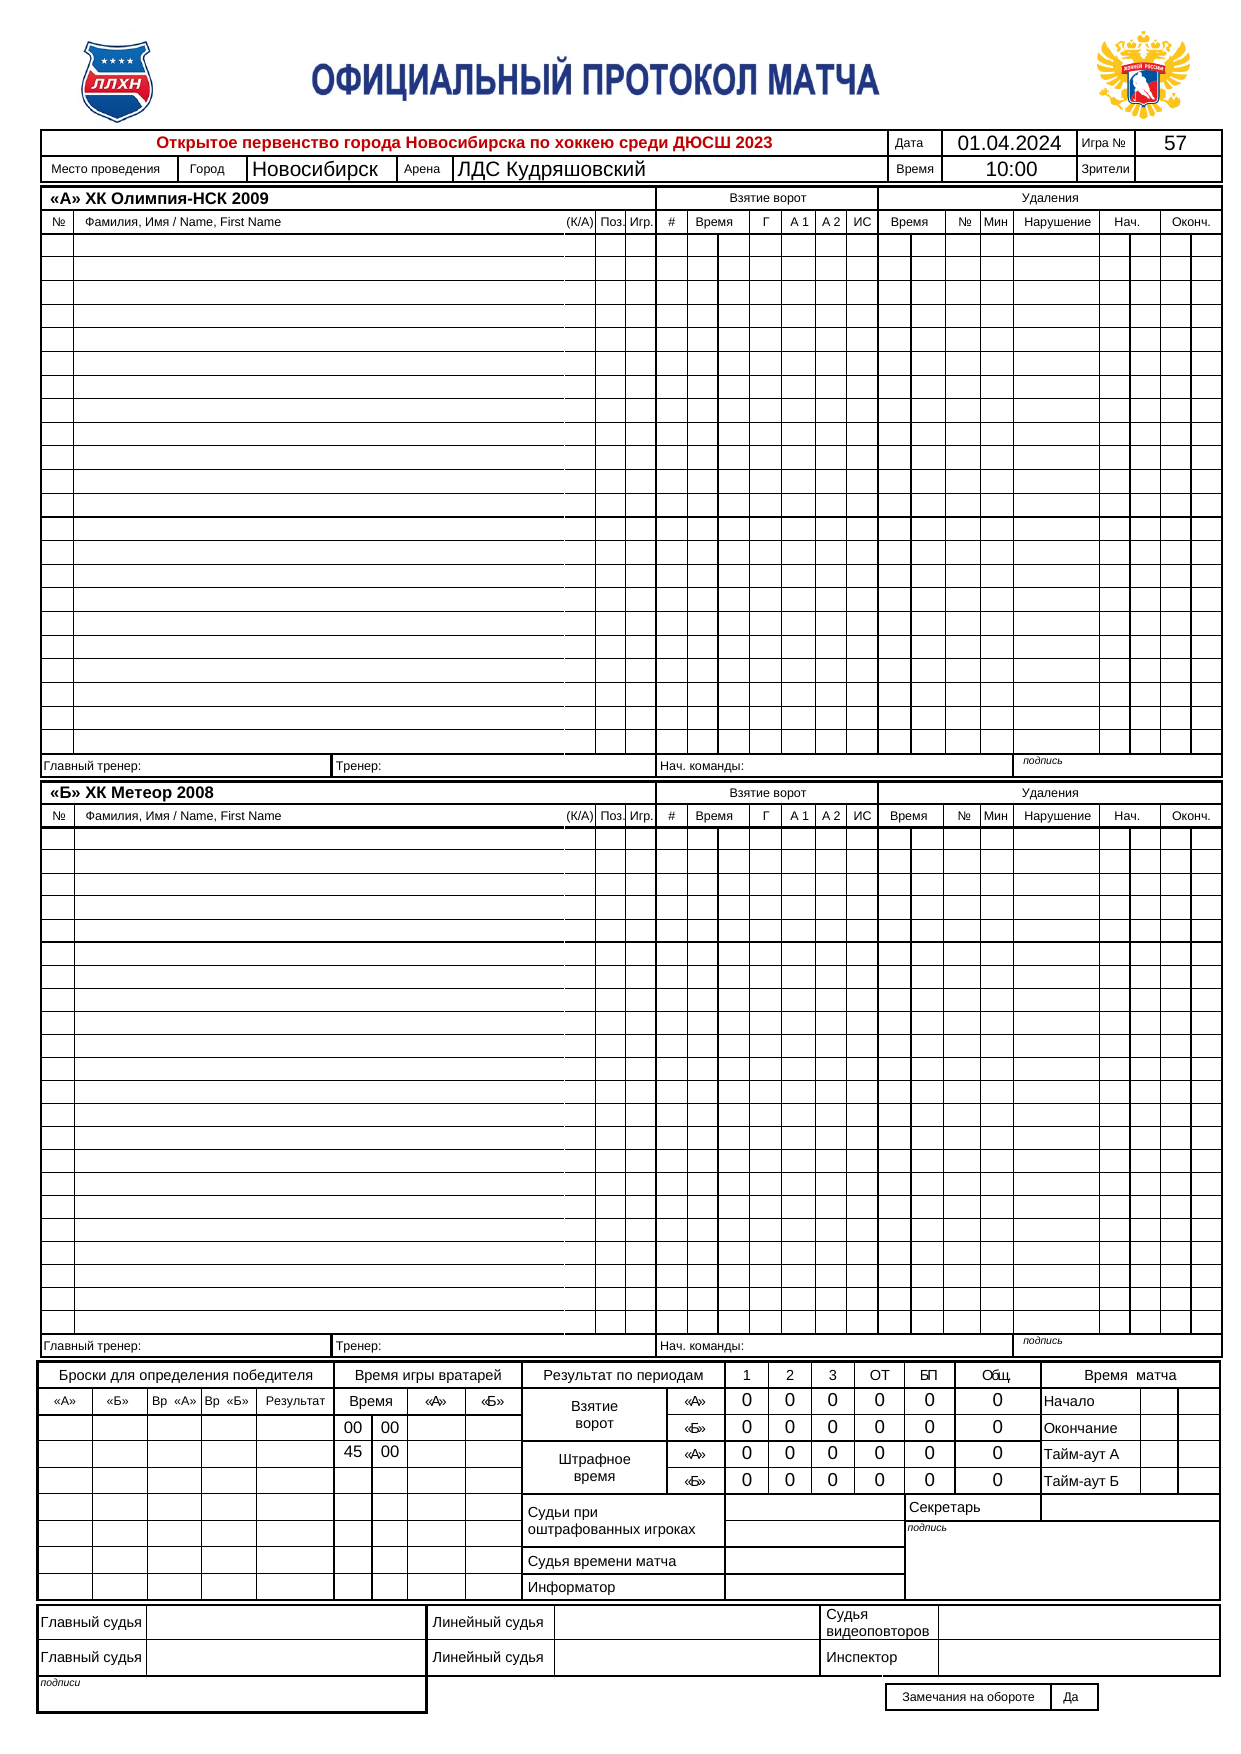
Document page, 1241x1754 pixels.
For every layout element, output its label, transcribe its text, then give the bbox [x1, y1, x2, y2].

table_cell [1141, 1415, 1177, 1440]
table_cell [74, 636, 564, 658]
table_cell [1100, 636, 1129, 658]
table_cell [257, 1416, 333, 1440]
table_cell Тренер: [333, 1335, 655, 1356]
table_cell [750, 896, 781, 918]
table_cell [879, 659, 910, 682]
table_cell [565, 518, 595, 540]
table_cell [847, 874, 877, 895]
table_cell [1161, 541, 1190, 564]
table_cell [596, 1196, 625, 1218]
table_cell [1100, 966, 1129, 987]
table_cell [719, 659, 749, 682]
table_cell [626, 518, 655, 540]
table_cell [944, 1173, 980, 1195]
table_cell [750, 850, 781, 872]
table_cell [1014, 470, 1099, 493]
table_cell [257, 1521, 333, 1546]
table_cell [719, 1219, 749, 1241]
table_cell [782, 966, 815, 987]
table_cell [1192, 470, 1221, 493]
table_cell [879, 1035, 910, 1057]
table_cell [42, 328, 73, 351]
table_cell [42, 352, 73, 374]
table_cell [42, 612, 73, 634]
table_cell [688, 612, 717, 634]
table_cell [1161, 399, 1190, 422]
table_cell [1014, 376, 1099, 398]
table_cell [981, 588, 1013, 611]
table_cell [944, 850, 980, 872]
table_header Удаления [879, 188, 1221, 209]
table_cell [74, 683, 564, 706]
table_cell [408, 1521, 465, 1546]
table_cell [981, 376, 1013, 398]
table_cell [847, 1265, 877, 1287]
table_cell [981, 1265, 1013, 1287]
table_cell Вр «Б» [202, 1389, 256, 1413]
table_cell [42, 399, 73, 422]
table_cell [816, 1081, 846, 1103]
table_cell [981, 707, 1013, 729]
table_cell [750, 588, 781, 611]
table_header Игра № [1078, 131, 1134, 155]
table_cell [912, 1311, 943, 1333]
table_cell [883, 1677, 1220, 1681]
table_cell [74, 305, 564, 327]
table_cell 0 [769, 1415, 811, 1440]
table_cell [565, 446, 595, 469]
table_cell [202, 1521, 256, 1546]
table_header 2 [769, 1363, 811, 1387]
table_cell [782, 1081, 815, 1103]
table_cell [816, 1058, 846, 1079]
table_cell [75, 896, 564, 918]
table_cell [75, 966, 564, 987]
table_cell [816, 943, 846, 964]
table_cell [879, 1311, 910, 1333]
table_cell [257, 1574, 333, 1599]
table_cell [1192, 1311, 1221, 1333]
table_cell [42, 829, 74, 849]
table_cell [1014, 305, 1099, 327]
table_cell [912, 659, 945, 682]
table_cell [750, 235, 781, 256]
table_cell [1161, 494, 1190, 516]
table_cell [1100, 1173, 1129, 1195]
table_cell [847, 376, 877, 398]
table_cell [466, 1494, 521, 1520]
table_cell [42, 1242, 74, 1264]
table_cell [75, 1311, 564, 1333]
table_cell [782, 683, 815, 706]
table_cell [626, 305, 655, 327]
table_cell 0 [812, 1468, 854, 1493]
table_cell [912, 376, 945, 398]
table_cell [981, 1104, 1013, 1126]
table_cell [1014, 636, 1099, 658]
table_cell [626, 446, 655, 469]
table_cell [1192, 612, 1221, 634]
table_cell [1161, 565, 1190, 587]
table_cell [847, 1311, 877, 1333]
table_cell [596, 1058, 625, 1079]
table_cell [782, 943, 815, 964]
table_cell [1131, 1242, 1160, 1264]
table_cell [847, 257, 877, 280]
table_cell [879, 1219, 910, 1241]
table_cell [466, 1547, 521, 1573]
table_cell [750, 399, 781, 422]
table_cell [74, 494, 564, 516]
table_cell [565, 1288, 595, 1310]
table_cell [1161, 1035, 1190, 1057]
table_cell [719, 989, 749, 1011]
table_cell [879, 1242, 910, 1264]
table_cell [1192, 1035, 1221, 1057]
table_cell [879, 920, 910, 941]
table_cell [75, 1242, 564, 1264]
table_cell [1161, 966, 1190, 987]
table_cell [719, 565, 749, 587]
table_cell [782, 1150, 815, 1172]
table_cell [981, 470, 1013, 493]
table_cell [74, 446, 564, 469]
table_cell [879, 518, 910, 540]
table_cell [596, 1104, 625, 1126]
table_cell [596, 1311, 625, 1333]
table_cell [1131, 896, 1160, 918]
table_header Общ. [956, 1363, 1040, 1387]
table_cell [847, 943, 877, 964]
table_cell [42, 518, 73, 540]
table_cell [847, 588, 877, 611]
table_cell [750, 829, 781, 849]
table_cell [1100, 1012, 1129, 1033]
table_cell [657, 470, 687, 493]
table_cell [912, 1012, 943, 1033]
table_cell [816, 1104, 846, 1126]
table_cell [1100, 874, 1129, 895]
table_cell [42, 376, 73, 398]
table_cell [1161, 874, 1190, 895]
table_cell [657, 850, 687, 872]
table_cell [719, 1035, 749, 1057]
table_cell [782, 446, 815, 469]
table_cell [816, 1035, 846, 1057]
table_cell [750, 470, 781, 493]
table_cell [626, 257, 655, 280]
table_cell [912, 257, 945, 280]
table_cell [596, 1127, 625, 1149]
table_cell [1192, 1127, 1221, 1149]
table_cell [981, 1058, 1013, 1079]
table_cell [1161, 328, 1190, 351]
table_cell «А» [668, 1442, 724, 1467]
table_cell [912, 612, 945, 634]
table_cell [1100, 494, 1129, 516]
table_cell [42, 920, 74, 941]
table_cell (К/А) [565, 805, 595, 826]
table_cell [688, 1012, 717, 1033]
table_cell [750, 1150, 781, 1172]
table_cell [816, 829, 846, 849]
table_cell [147, 1606, 425, 1639]
table_cell [946, 659, 980, 682]
table_cell [1100, 707, 1129, 729]
table_cell [42, 1081, 74, 1103]
table_cell [93, 1468, 147, 1493]
table_cell [657, 1219, 687, 1241]
table_cell Судья времени матча [523, 1548, 724, 1573]
table_cell [42, 588, 73, 611]
table_cell [596, 588, 625, 611]
table_cell [1014, 1242, 1099, 1264]
table_cell [1192, 874, 1221, 895]
table_cell [565, 305, 595, 327]
table_cell [657, 659, 687, 682]
table_cell [688, 588, 717, 611]
table_cell [42, 257, 73, 280]
table_cell [750, 494, 781, 516]
table_cell [750, 541, 781, 564]
table_cell [565, 943, 595, 964]
table_cell [688, 829, 717, 849]
table_cell [912, 352, 945, 374]
table_cell [1100, 399, 1129, 422]
table_cell [944, 896, 980, 918]
table_cell [42, 1012, 74, 1033]
table_cell [750, 874, 781, 895]
table_cell [596, 943, 625, 964]
table_cell [719, 636, 749, 658]
table_cell [782, 989, 815, 1011]
table_cell [565, 829, 595, 849]
table_cell [42, 1150, 74, 1172]
table_cell [944, 1311, 980, 1333]
table_cell [657, 376, 687, 398]
table_cell [1192, 1058, 1221, 1079]
table_header Взятие ворот [657, 188, 877, 209]
table_cell [782, 565, 815, 587]
table_cell [981, 1081, 1013, 1103]
table_cell [1192, 1196, 1221, 1218]
table_cell [816, 989, 846, 1011]
table_cell [1192, 399, 1221, 422]
table_cell [816, 896, 846, 918]
table_cell [596, 541, 625, 564]
table_cell [782, 612, 815, 634]
table_cell [688, 636, 717, 658]
table_cell [1014, 1265, 1099, 1287]
table_cell [912, 1288, 943, 1310]
table_cell [1192, 659, 1221, 682]
table_cell [1131, 257, 1160, 280]
table_cell # [657, 805, 687, 826]
table_cell [946, 328, 980, 351]
table_cell [74, 707, 564, 729]
table_cell [912, 989, 943, 1011]
table_cell [946, 470, 980, 493]
table_cell [816, 1127, 846, 1149]
table_cell [688, 494, 717, 516]
table_cell [74, 612, 564, 634]
table_cell [657, 281, 687, 303]
table_cell [1014, 612, 1099, 634]
table_cell [912, 399, 945, 422]
table_cell 0 [905, 1468, 954, 1493]
table_cell [816, 920, 846, 941]
table_cell [657, 399, 687, 422]
table_cell [657, 896, 687, 918]
table_cell [750, 423, 781, 445]
table_cell [912, 966, 943, 987]
table_cell [93, 1574, 147, 1599]
table_cell [657, 966, 687, 987]
table_cell [1131, 376, 1160, 398]
table_cell [946, 588, 980, 611]
table_cell [816, 376, 846, 398]
table_cell [657, 257, 687, 280]
table_cell [1192, 565, 1221, 587]
table_cell [879, 1104, 910, 1126]
table_cell [981, 565, 1013, 587]
table_cell Штрафное время [523, 1442, 666, 1493]
table_cell [75, 829, 564, 849]
table_cell [719, 829, 749, 849]
table_cell [1131, 1081, 1160, 1103]
table_cell [1100, 612, 1129, 634]
table_cell [1179, 1415, 1219, 1440]
table_cell [1014, 829, 1099, 849]
table_cell [596, 1288, 625, 1310]
table_cell [981, 352, 1013, 374]
table_cell [688, 707, 717, 729]
table_cell [42, 943, 74, 964]
table_header Удаления [879, 783, 1221, 803]
table_header Да [1052, 1685, 1097, 1709]
table_cell [1131, 1311, 1160, 1333]
table_cell [939, 1606, 1219, 1639]
table_cell [750, 1035, 781, 1057]
table_cell [1131, 494, 1160, 516]
table_cell [782, 1173, 815, 1195]
table_cell [847, 281, 877, 303]
table_cell [688, 446, 717, 469]
table_cell [816, 235, 846, 256]
table_cell [1192, 1081, 1221, 1103]
table_cell [782, 1288, 815, 1310]
table_cell Вр «А» [148, 1389, 201, 1413]
table_cell [565, 257, 595, 280]
table_cell [816, 352, 846, 374]
table_cell [1192, 829, 1221, 849]
table_cell [750, 446, 781, 469]
table_cell Результат [257, 1389, 333, 1413]
table_cell [816, 518, 846, 540]
table_cell [879, 494, 910, 516]
table_cell [688, 1242, 717, 1264]
table_cell [750, 1127, 781, 1149]
table_cell Фамилия, Имя / Name, First Name [74, 211, 565, 233]
table_cell [816, 659, 846, 682]
table_cell [657, 730, 687, 753]
table_cell 0 [769, 1389, 811, 1413]
table_cell [782, 659, 815, 682]
table_cell [74, 281, 564, 303]
table_cell [1192, 328, 1221, 351]
table_cell [42, 1311, 74, 1333]
table_cell [981, 399, 1013, 422]
table_cell [1192, 707, 1221, 729]
table_cell [626, 376, 655, 398]
table_cell [847, 636, 877, 658]
table_cell Судья видеоповторов [821, 1606, 938, 1639]
table_cell [879, 1173, 910, 1195]
table_cell [565, 1265, 595, 1287]
table_cell [75, 1012, 564, 1033]
table_cell [719, 707, 749, 729]
table_cell [596, 730, 625, 753]
table_cell [596, 1265, 625, 1287]
table_cell 00 [373, 1441, 407, 1467]
table_cell [373, 1521, 407, 1546]
table_cell [565, 1127, 595, 1149]
table_cell [1131, 683, 1160, 706]
table_cell [75, 989, 564, 1011]
table_cell [1014, 707, 1099, 729]
table_cell [565, 470, 595, 493]
table_cell [719, 305, 749, 327]
table_cell Главный тренер: [42, 755, 330, 776]
table_cell [42, 470, 73, 493]
table_cell [42, 1196, 74, 1218]
table_cell [946, 612, 980, 634]
table_cell [816, 494, 846, 516]
table_cell [74, 470, 564, 493]
table_cell [1192, 1288, 1221, 1310]
table_cell [912, 1265, 943, 1287]
table_cell [1131, 850, 1160, 872]
table_cell [981, 281, 1013, 303]
table_cell Новосибирск [248, 157, 396, 181]
table_cell [565, 659, 595, 682]
table_cell [912, 1173, 943, 1195]
table_cell [944, 966, 980, 987]
table_cell [626, 683, 655, 706]
table_cell [1161, 636, 1190, 658]
table_cell [42, 423, 73, 445]
table_cell [688, 328, 717, 351]
table_cell [912, 850, 943, 872]
table_cell [565, 1035, 595, 1057]
table_cell [565, 1012, 595, 1033]
table_cell [816, 541, 846, 564]
table_cell [750, 376, 781, 398]
table_cell [750, 989, 781, 1011]
table_cell [912, 1242, 943, 1264]
table_cell Время [889, 157, 941, 181]
table_cell [657, 707, 687, 729]
table_cell [816, 1150, 846, 1172]
table_cell [981, 446, 1013, 469]
table_cell [626, 612, 655, 634]
table_cell [847, 305, 877, 327]
table_cell [42, 494, 73, 516]
table_cell [944, 1104, 980, 1126]
table_cell [719, 399, 749, 422]
table_cell [750, 565, 781, 587]
table_cell [657, 1242, 687, 1264]
table_cell [879, 423, 910, 445]
table_cell [657, 1035, 687, 1057]
table_cell [596, 850, 625, 872]
table_cell [1100, 565, 1129, 587]
table_cell [596, 423, 625, 445]
table_cell [912, 730, 945, 753]
table_cell Зрители [1078, 157, 1134, 181]
table_cell [879, 257, 910, 280]
table_cell Оконч. [1161, 211, 1221, 233]
table_cell [1100, 659, 1129, 682]
table_cell [1014, 1150, 1099, 1172]
table_cell Главный тренер: [42, 1335, 330, 1356]
table_cell [408, 1468, 465, 1493]
table_cell [688, 1081, 717, 1103]
table_cell [816, 423, 846, 445]
table_cell [688, 518, 717, 540]
table_cell [688, 1035, 717, 1057]
table_cell [75, 920, 564, 941]
table_cell [74, 376, 564, 398]
table_cell [1131, 966, 1160, 987]
table_cell [912, 423, 945, 445]
table_cell [750, 281, 781, 303]
table_cell [879, 281, 910, 303]
table_cell [946, 235, 980, 256]
table_cell [257, 1468, 333, 1493]
table_cell [847, 1288, 877, 1310]
table_cell подпись [1014, 1335, 1221, 1356]
table_cell [93, 1494, 147, 1520]
table_cell [879, 636, 910, 658]
table_cell [847, 1242, 877, 1264]
table_cell [1161, 920, 1190, 941]
table_cell [75, 1035, 564, 1057]
table_cell [42, 541, 73, 564]
table_cell [847, 494, 877, 516]
table_cell [596, 328, 625, 351]
table_cell [981, 659, 1013, 682]
table_cell [912, 1196, 943, 1218]
table_cell [847, 328, 877, 351]
table_cell [719, 518, 749, 540]
table_cell [657, 1150, 687, 1172]
table_cell [555, 1640, 819, 1675]
table_cell [596, 257, 625, 280]
table_cell [74, 257, 564, 280]
table_cell [879, 1150, 910, 1172]
table_cell [565, 328, 595, 351]
table_cell [1192, 683, 1221, 706]
table_cell [816, 966, 846, 987]
table_cell 0 [726, 1389, 768, 1413]
table_cell Оконч. [1161, 805, 1221, 826]
table_cell [816, 612, 846, 634]
table_cell [657, 235, 687, 256]
table_cell [782, 399, 815, 422]
table_cell [816, 1311, 846, 1333]
table_cell [202, 1547, 256, 1573]
table_cell [596, 874, 625, 895]
table_cell [946, 281, 980, 303]
table_cell [981, 1311, 1013, 1333]
table_cell [626, 707, 655, 729]
table_cell [626, 829, 655, 849]
table_cell [847, 1104, 877, 1126]
table_cell [42, 850, 74, 872]
table_cell № [944, 805, 980, 826]
table_cell [847, 1058, 877, 1079]
table_cell [816, 1012, 846, 1033]
table_cell [202, 1494, 256, 1520]
table_cell [1141, 1389, 1177, 1413]
table_cell [719, 1104, 749, 1126]
table_cell [879, 874, 910, 895]
table_cell [946, 399, 980, 422]
table_cell [1100, 376, 1129, 398]
table_cell «Б » [466, 1389, 521, 1413]
table_cell [42, 235, 73, 256]
table_cell [1100, 850, 1129, 872]
table_cell [657, 1127, 687, 1149]
table_cell [1131, 1012, 1160, 1033]
table_cell [688, 281, 717, 303]
table_cell [816, 850, 846, 872]
table_cell Инспектор [821, 1640, 938, 1675]
table_cell [847, 1219, 877, 1241]
table_cell [626, 989, 655, 1011]
table_cell [816, 1265, 846, 1287]
table_cell [626, 874, 655, 895]
table_cell [1131, 518, 1160, 540]
table_header «Б» ХК Метеор 2008 [42, 783, 655, 803]
table_cell [719, 352, 749, 374]
table_cell [1014, 446, 1099, 469]
table_cell [912, 920, 943, 941]
table_cell [75, 1265, 564, 1287]
table_cell [1014, 896, 1099, 918]
table_cell [626, 1081, 655, 1103]
table_cell «Б» [668, 1415, 724, 1440]
table_cell [688, 874, 717, 895]
table_cell [912, 943, 943, 964]
table_cell [1100, 423, 1129, 445]
table_cell [565, 399, 595, 422]
table_cell [74, 352, 564, 374]
table_cell [75, 1127, 564, 1149]
table_cell [719, 423, 749, 445]
table_cell [39, 1441, 92, 1467]
table_cell 0 [726, 1468, 768, 1493]
table_cell 10:00 [943, 157, 1076, 181]
table_cell Город [179, 157, 246, 181]
table_cell [719, 1242, 749, 1264]
table_cell [42, 989, 74, 1011]
table_cell [1014, 1104, 1099, 1126]
table_cell [555, 1606, 819, 1639]
table_cell Начало [1042, 1389, 1140, 1413]
table_cell [879, 943, 910, 964]
table_cell [1192, 541, 1221, 564]
table_cell [373, 1574, 407, 1599]
table_cell [719, 1265, 749, 1287]
table_cell [565, 1219, 595, 1241]
table_cell [879, 829, 910, 849]
table_cell [626, 423, 655, 445]
table_cell [782, 850, 815, 872]
table_cell [1161, 1196, 1190, 1218]
table_cell [147, 1640, 425, 1675]
table_cell [39, 1547, 92, 1573]
table_cell [912, 1150, 943, 1172]
table_cell [847, 920, 877, 941]
table_cell [74, 588, 564, 611]
table_cell [1192, 1242, 1221, 1264]
table_cell [944, 874, 980, 895]
table_cell [1131, 1219, 1160, 1241]
table_cell [719, 896, 749, 918]
table_cell [726, 1575, 904, 1599]
table_cell [688, 1196, 717, 1218]
table_cell [782, 235, 815, 256]
table_cell [657, 328, 687, 351]
table_cell [1141, 1468, 1177, 1493]
table_cell Игр. [626, 805, 655, 826]
table_cell [688, 1104, 717, 1126]
table_cell [596, 1012, 625, 1033]
table_cell [981, 829, 1013, 849]
table_cell Время [879, 805, 943, 826]
table_cell [42, 1173, 74, 1195]
table_cell [657, 305, 687, 327]
table_cell [1014, 1311, 1099, 1333]
table_cell [912, 1127, 943, 1149]
table_cell [946, 518, 980, 540]
table_cell [1192, 1265, 1221, 1287]
table_cell [1100, 829, 1129, 849]
table_cell [879, 446, 910, 469]
table_cell [847, 1035, 877, 1057]
table_cell «Б» [93, 1389, 147, 1413]
table_cell [782, 1012, 815, 1033]
table_cell [719, 446, 749, 469]
table_cell [42, 730, 73, 753]
table_cell [626, 1242, 655, 1264]
table_cell [688, 565, 717, 587]
table_cell [726, 1521, 904, 1546]
table_cell [657, 920, 687, 941]
table_cell [657, 446, 687, 469]
table_cell [1131, 423, 1160, 445]
table_cell [1100, 1150, 1129, 1172]
table_cell [596, 1035, 625, 1057]
table_cell [466, 1441, 521, 1467]
table_cell [1192, 943, 1221, 964]
table_cell [1014, 943, 1099, 964]
table_cell [1192, 235, 1221, 256]
table_cell [816, 1242, 846, 1264]
table_cell [1161, 1081, 1190, 1103]
table_cell [75, 1173, 564, 1195]
table_cell [912, 588, 945, 611]
table_header Время игры вратарей [335, 1363, 521, 1387]
table_cell [1100, 352, 1129, 374]
table_cell [912, 446, 945, 469]
table_cell [981, 636, 1013, 658]
table_cell [847, 446, 877, 469]
table_cell # [657, 211, 687, 233]
table_cell [596, 399, 625, 422]
table_cell [565, 494, 595, 516]
table_cell [335, 1521, 371, 1546]
table_cell [1161, 235, 1190, 256]
table_header «А» ХК Олимпия-НСК 2009 [42, 188, 655, 209]
table_cell [816, 636, 846, 658]
table_cell [912, 235, 945, 256]
table_cell [1131, 1035, 1160, 1057]
table_cell [816, 683, 846, 706]
table_cell [1100, 1058, 1129, 1079]
table_cell [75, 1219, 564, 1241]
table_cell [1131, 541, 1160, 564]
table_cell [879, 305, 910, 327]
table_cell [1100, 235, 1129, 256]
table_cell [74, 541, 564, 564]
table_cell [688, 1311, 717, 1333]
table_cell [1161, 1104, 1190, 1126]
table_header Результат по периодам [523, 1363, 724, 1387]
table_cell [1014, 730, 1099, 753]
table_cell [75, 850, 564, 872]
table_cell [626, 850, 655, 872]
table_cell [1014, 1219, 1099, 1241]
table_cell Секретарь [906, 1495, 1040, 1520]
table_cell Время [688, 805, 749, 826]
table_cell [782, 730, 815, 753]
table_cell [1131, 281, 1160, 303]
table_cell [657, 1012, 687, 1033]
table_cell [657, 612, 687, 634]
table_cell [981, 305, 1013, 327]
table_cell [1014, 565, 1099, 587]
table_cell [912, 305, 945, 327]
table_cell [596, 683, 625, 706]
table_cell [981, 896, 1013, 918]
table_cell [782, 1196, 815, 1218]
table_cell [42, 1104, 74, 1126]
table_cell 0 [855, 1389, 904, 1413]
table_cell [1192, 966, 1221, 987]
table_cell 0 [855, 1415, 904, 1440]
table_cell [944, 1012, 980, 1033]
table_cell [1131, 470, 1160, 493]
table_cell [944, 1196, 980, 1218]
table_cell [1100, 1219, 1129, 1241]
table_cell [816, 1219, 846, 1241]
table_cell [750, 1012, 781, 1033]
table_cell [657, 541, 687, 564]
table_cell [816, 874, 846, 895]
table_cell [373, 1494, 407, 1520]
table_cell [565, 636, 595, 658]
table_cell [946, 541, 980, 564]
table_cell [1014, 399, 1099, 422]
table_cell [1014, 423, 1099, 445]
table_cell [74, 423, 564, 445]
table_cell [1131, 235, 1160, 256]
table_cell [1100, 1265, 1129, 1287]
table_cell [1161, 612, 1190, 634]
table_cell [719, 494, 749, 516]
table_cell [981, 1242, 1013, 1264]
table_cell [1192, 896, 1221, 918]
table_cell [782, 874, 815, 895]
table_cell [782, 1127, 815, 1149]
table_cell [912, 1035, 943, 1057]
table_cell [782, 541, 815, 564]
table_cell подпись [1014, 755, 1221, 776]
table_cell [946, 730, 980, 753]
table_cell Фамилия, Имя / Name, First Name [75, 805, 565, 826]
table_cell [981, 989, 1013, 1011]
table_cell [782, 1242, 815, 1264]
table_cell [719, 683, 749, 706]
table_header Открытое первенство города Новосибирска по хоккею среди ДЮСШ 2023 [42, 131, 887, 155]
table_cell [782, 423, 815, 445]
table_cell 0 [812, 1389, 854, 1413]
table_cell [596, 470, 625, 493]
table_cell [657, 1265, 687, 1287]
table_cell Нач. [1100, 805, 1160, 826]
table_cell [750, 1311, 781, 1333]
table_header БП [905, 1363, 954, 1387]
table_cell [1131, 636, 1160, 658]
table_cell Нарушение [1014, 211, 1099, 233]
table_cell [1131, 989, 1160, 1011]
table_cell [657, 352, 687, 374]
table_cell [847, 352, 877, 374]
table_cell [750, 612, 781, 634]
table_cell [1161, 1311, 1190, 1333]
table_cell [626, 588, 655, 611]
table_cell [879, 541, 910, 564]
table_cell [847, 896, 877, 918]
table_cell [1161, 1012, 1190, 1033]
table_cell [944, 989, 980, 1011]
table_cell ЛДС Кудряшовский [454, 157, 887, 181]
table_cell [565, 1242, 595, 1264]
table_cell [257, 1494, 333, 1520]
table_cell [1131, 1265, 1160, 1287]
table_cell [1141, 1441, 1177, 1467]
table_cell [657, 1173, 687, 1195]
table_cell [626, 943, 655, 964]
table_cell [719, 541, 749, 564]
table_cell [816, 328, 846, 351]
table_cell [626, 920, 655, 941]
table_cell [42, 683, 73, 706]
table_cell [879, 1265, 910, 1287]
table_cell Нарушение [1014, 805, 1099, 826]
table_cell [879, 235, 910, 256]
table_cell [688, 470, 717, 493]
table_header Время матча [1042, 1363, 1219, 1387]
table_cell [1100, 989, 1129, 1011]
table_cell [816, 730, 846, 753]
table_cell [688, 1150, 717, 1172]
table_cell Главный судья [39, 1640, 146, 1675]
table_cell [42, 1265, 74, 1287]
table_cell [912, 1081, 943, 1103]
table_cell [626, 966, 655, 987]
table_cell [816, 281, 846, 303]
table_cell [626, 659, 655, 682]
table_cell [39, 1416, 92, 1440]
table_cell [1131, 829, 1160, 849]
table_cell [42, 1035, 74, 1057]
table_cell [596, 1173, 625, 1195]
table_cell Нач. [1100, 211, 1160, 233]
table_cell 0 [905, 1389, 954, 1413]
table_cell [596, 636, 625, 658]
table_cell Взятие ворот [523, 1389, 666, 1440]
table_cell 0 [956, 1415, 1040, 1440]
table_cell [42, 636, 73, 658]
table_cell Поз. [596, 211, 625, 233]
table_cell [565, 683, 595, 706]
table_cell [944, 1035, 980, 1057]
table_cell [981, 423, 1013, 445]
table_cell [944, 1265, 980, 1287]
table_cell [626, 1265, 655, 1287]
table_cell [879, 328, 910, 351]
table_cell [1100, 518, 1129, 540]
table_cell [1014, 352, 1099, 374]
table_cell [912, 896, 943, 918]
table_cell [719, 943, 749, 964]
table_cell [1014, 966, 1099, 987]
table_cell [946, 683, 980, 706]
table_cell 0 [956, 1468, 1040, 1493]
table_cell [1161, 850, 1190, 872]
table_cell [1014, 874, 1099, 895]
table_header Взятие ворот [657, 783, 877, 803]
table_cell [981, 494, 1013, 516]
table_cell [596, 989, 625, 1011]
table_cell [1014, 588, 1099, 611]
table_cell [257, 1547, 333, 1573]
table_cell Информатор [523, 1575, 724, 1599]
table_cell [750, 518, 781, 540]
table_cell [981, 920, 1013, 941]
table_cell [1161, 470, 1190, 493]
table_cell [1131, 1288, 1160, 1310]
table_cell [816, 1173, 846, 1195]
table_cell [981, 1035, 1013, 1057]
table_cell [657, 1288, 687, 1310]
table_cell 0 [769, 1442, 811, 1467]
table_cell [1131, 659, 1160, 682]
table_cell [1100, 446, 1129, 469]
table_cell [879, 1196, 910, 1218]
table_cell [565, 896, 595, 918]
table_cell [1192, 1173, 1221, 1195]
table_cell [373, 1547, 407, 1573]
table_cell Поз. [596, 805, 625, 826]
table_cell [565, 1311, 595, 1333]
table_cell [39, 1574, 92, 1599]
table_cell [688, 352, 717, 374]
table_cell [816, 1288, 846, 1310]
table_cell [750, 1288, 781, 1310]
table_cell [1161, 707, 1190, 729]
table_cell [688, 1288, 717, 1310]
table_cell [1161, 683, 1190, 706]
table_cell [1161, 659, 1190, 682]
table_cell [981, 541, 1013, 564]
table_cell [626, 470, 655, 493]
table_cell [782, 328, 815, 351]
table_cell [719, 281, 749, 303]
table_cell А 2 [816, 805, 846, 826]
table_cell [565, 541, 595, 564]
table_cell [1100, 1127, 1129, 1149]
table_cell Нач. команды: [657, 1335, 1012, 1356]
table_cell [596, 494, 625, 516]
table_cell [657, 494, 687, 516]
table_cell [1161, 896, 1190, 918]
table_cell [847, 966, 877, 987]
table_cell [750, 1081, 781, 1103]
table_cell [1192, 636, 1221, 658]
table_cell [946, 423, 980, 445]
table_cell [912, 874, 943, 895]
table_cell 0 [905, 1415, 954, 1440]
table_cell [946, 305, 980, 327]
table_cell [1100, 730, 1129, 753]
table_cell 0 [812, 1415, 854, 1440]
table_cell [596, 966, 625, 987]
table_cell [657, 874, 687, 895]
table_cell [782, 1104, 815, 1126]
table_cell [1014, 1058, 1099, 1079]
table_cell [1100, 920, 1129, 941]
table_header Броски для определения победителя [39, 1363, 333, 1387]
table_cell [1014, 281, 1099, 303]
table_cell [847, 1127, 877, 1149]
table_cell [148, 1547, 201, 1573]
table_cell [42, 305, 73, 327]
table_cell [981, 1127, 1013, 1149]
table_cell [816, 470, 846, 493]
table_cell [750, 1104, 781, 1126]
table_cell [565, 730, 595, 753]
table_cell [944, 1150, 980, 1172]
table_cell [944, 943, 980, 964]
table_cell Г [750, 211, 781, 233]
table_cell [944, 1288, 980, 1310]
table_cell [879, 683, 910, 706]
table_cell [981, 328, 1013, 351]
table_cell [1161, 1288, 1190, 1310]
table_cell [1100, 1311, 1129, 1333]
table_cell [981, 850, 1013, 872]
table_cell [981, 235, 1013, 256]
table_cell [816, 446, 846, 469]
table_cell 0 [855, 1468, 904, 1493]
table_cell [847, 1196, 877, 1218]
table_cell [1131, 943, 1160, 964]
table_cell [42, 707, 73, 729]
table_cell [75, 943, 564, 964]
table_cell [847, 565, 877, 587]
table_header 57 [1136, 131, 1221, 155]
table_header 3 [812, 1363, 854, 1387]
table_cell [39, 1494, 92, 1520]
table_cell [1192, 920, 1221, 941]
table_cell [847, 989, 877, 1011]
table_cell [879, 707, 910, 729]
table_cell [981, 874, 1013, 895]
table_cell [879, 1012, 910, 1033]
table_cell [1161, 352, 1190, 374]
table_cell [74, 328, 564, 351]
table_cell [1014, 989, 1099, 1011]
table_cell [408, 1441, 465, 1467]
table_cell [1131, 446, 1160, 469]
table_cell [75, 1196, 564, 1218]
table_cell [719, 1311, 749, 1333]
table_cell [1131, 1127, 1160, 1149]
table_cell [42, 446, 73, 469]
table_cell [428, 1677, 882, 1711]
table_cell [688, 1265, 717, 1287]
table_cell [657, 1081, 687, 1103]
table_cell [1131, 565, 1160, 587]
table_cell [42, 1288, 74, 1310]
table_cell [847, 235, 877, 256]
table_cell [750, 707, 781, 729]
table_cell [782, 588, 815, 611]
table_cell [879, 1127, 910, 1149]
table_cell [944, 1058, 980, 1079]
table_cell [626, 1196, 655, 1218]
table_cell [816, 257, 846, 280]
table_cell [750, 257, 781, 280]
picture [5, 28, 1197, 129]
table_cell [816, 565, 846, 587]
table_cell [596, 305, 625, 327]
table_cell [626, 352, 655, 374]
table_cell [912, 1058, 943, 1079]
table_cell [750, 1265, 781, 1287]
table_cell [816, 1196, 846, 1218]
table_cell [626, 896, 655, 918]
table_cell [719, 376, 749, 398]
table_cell [657, 989, 687, 1011]
table_cell [946, 707, 980, 729]
table_cell [688, 1058, 717, 1079]
table_cell [657, 636, 687, 658]
table_cell [565, 989, 595, 1011]
table_cell [816, 588, 846, 611]
table_cell [39, 1521, 92, 1546]
table_cell [1136, 157, 1221, 181]
table_cell [93, 1441, 147, 1467]
table_cell [688, 235, 717, 256]
table_cell [912, 565, 945, 587]
table_cell «Б» [668, 1468, 724, 1493]
table_cell 0 [726, 1415, 768, 1440]
table_cell [912, 707, 945, 729]
table_cell [202, 1441, 256, 1467]
table_cell Место проведения [42, 157, 177, 181]
table_cell «А» [668, 1389, 724, 1413]
table_cell (К/А) [565, 211, 595, 233]
table_cell [879, 850, 910, 872]
table_cell [596, 1219, 625, 1241]
table_cell [75, 1150, 564, 1172]
table_cell [626, 399, 655, 422]
table_cell [565, 966, 595, 987]
table_cell «А» [408, 1389, 465, 1413]
table_cell [657, 423, 687, 445]
table_cell № [42, 805, 74, 826]
table_cell [657, 1311, 687, 1333]
table_cell [1179, 1468, 1219, 1493]
table_cell [565, 423, 595, 445]
table_cell [42, 659, 73, 682]
table_cell [981, 1173, 1013, 1195]
table_cell [1161, 376, 1190, 398]
table_cell [335, 1574, 371, 1599]
table_cell [1192, 281, 1221, 303]
table_cell [466, 1416, 521, 1440]
table_cell [657, 1196, 687, 1218]
table_cell [946, 352, 980, 374]
table_cell [912, 1219, 943, 1241]
table_cell [1192, 989, 1221, 1011]
table_cell [42, 896, 74, 918]
table_cell [750, 1196, 781, 1218]
table_cell [42, 874, 74, 895]
table_cell [981, 943, 1013, 964]
table_cell 00 [373, 1416, 407, 1440]
table_cell [596, 281, 625, 303]
table_cell [1161, 1173, 1190, 1195]
table_cell [981, 1150, 1013, 1172]
table_cell [981, 612, 1013, 634]
table_cell [93, 1547, 147, 1573]
table_cell [688, 966, 717, 987]
table_cell [946, 494, 980, 516]
table_cell 00 [335, 1416, 371, 1440]
table_cell [944, 1127, 980, 1149]
table_cell [847, 399, 877, 422]
table_cell Окончание [1042, 1415, 1140, 1440]
table_cell [847, 1012, 877, 1033]
table_cell [202, 1468, 256, 1493]
table_cell [944, 1219, 980, 1241]
table_cell [596, 1150, 625, 1172]
table_cell [626, 1035, 655, 1057]
table_cell [688, 659, 717, 682]
table_cell [688, 399, 717, 422]
table_cell [1131, 1173, 1160, 1195]
table_cell [879, 730, 910, 753]
table_cell [1014, 850, 1099, 872]
table_cell [565, 850, 595, 872]
table_cell [466, 1468, 521, 1493]
table_cell [782, 636, 815, 658]
table_cell [596, 612, 625, 634]
table_cell [596, 1242, 625, 1264]
table_cell [1161, 446, 1190, 469]
table_cell [1161, 943, 1190, 964]
table_cell [335, 1468, 371, 1493]
table_cell [42, 1219, 74, 1241]
table_cell [946, 636, 980, 658]
table_cell [782, 1035, 815, 1057]
table_cell [1192, 1104, 1221, 1126]
table_cell [1192, 494, 1221, 516]
table_cell 0 [855, 1442, 904, 1467]
table_cell [981, 683, 1013, 706]
table_cell Время [688, 211, 749, 233]
table_cell [335, 1494, 371, 1520]
table_cell [912, 636, 945, 658]
table_cell [782, 518, 815, 540]
table_cell [596, 235, 625, 256]
table_cell [1100, 1035, 1129, 1057]
table_cell [782, 352, 815, 374]
table_cell [1161, 257, 1190, 280]
table_cell [1014, 518, 1099, 540]
table_cell [981, 966, 1013, 987]
table_cell [719, 1196, 749, 1218]
table_cell [1014, 257, 1099, 280]
table_cell Главный судья [39, 1606, 146, 1639]
table_cell [816, 399, 846, 422]
table_cell [596, 565, 625, 587]
table_cell [39, 1468, 92, 1493]
table_cell [335, 1547, 371, 1573]
table_cell [1100, 257, 1129, 280]
table_cell [148, 1521, 201, 1546]
table_cell [1161, 588, 1190, 611]
table_cell [688, 850, 717, 872]
table_cell [750, 659, 781, 682]
table_cell [912, 281, 945, 303]
table_cell [1014, 1035, 1099, 1057]
table_cell [847, 423, 877, 445]
table_cell [1099, 1682, 1220, 1711]
table_cell [847, 518, 877, 540]
table_cell Судьи при оштрафованных игроках [523, 1495, 724, 1546]
table_cell [688, 376, 717, 398]
table_cell [847, 612, 877, 634]
table_cell [750, 920, 781, 941]
table_cell [726, 1495, 904, 1520]
table_cell [596, 659, 625, 682]
table_cell [657, 1104, 687, 1126]
table_cell [1014, 1127, 1099, 1149]
table_cell [1161, 989, 1190, 1011]
table_cell подписи [39, 1677, 425, 1711]
table_cell [816, 305, 846, 327]
table_cell А 1 [782, 211, 815, 233]
table_cell [565, 1104, 595, 1126]
table_cell [719, 1127, 749, 1149]
table_cell [1192, 1219, 1221, 1241]
table_header Дата [889, 131, 941, 155]
table_cell [93, 1416, 147, 1440]
table_cell [1192, 518, 1221, 540]
table_cell [1192, 850, 1221, 872]
table_cell [657, 829, 687, 849]
table_cell [782, 305, 815, 327]
table_cell [879, 612, 910, 634]
table_cell 45 [335, 1441, 371, 1467]
table_cell «А» [39, 1389, 92, 1413]
table_cell [1192, 1150, 1221, 1172]
table_cell [75, 874, 564, 895]
table_cell [565, 235, 595, 256]
table_cell [1192, 423, 1221, 445]
table_cell [42, 281, 73, 303]
table_cell [981, 1288, 1013, 1310]
table_cell [719, 588, 749, 611]
table_cell [626, 328, 655, 351]
table_cell [1131, 1104, 1160, 1126]
table_cell [1131, 1150, 1160, 1172]
table_cell [626, 1104, 655, 1126]
table_cell [148, 1574, 201, 1599]
table_cell [1131, 707, 1160, 729]
table_cell [688, 423, 717, 445]
table_cell [782, 1219, 815, 1241]
table_cell [1161, 1127, 1190, 1149]
table_cell [565, 376, 595, 398]
table_cell [688, 257, 717, 280]
table_cell [74, 235, 564, 256]
table_cell [626, 235, 655, 256]
table_cell [42, 1058, 74, 1079]
table_cell А 1 [782, 805, 815, 826]
table_cell [565, 920, 595, 941]
table_cell [847, 541, 877, 564]
table_cell [1192, 1012, 1221, 1033]
table_cell [1131, 399, 1160, 422]
table_cell [1192, 352, 1221, 374]
table_cell [688, 1219, 717, 1241]
table_cell [879, 989, 910, 1011]
table_cell [408, 1494, 465, 1520]
table_cell [75, 1288, 564, 1310]
table_cell [148, 1468, 201, 1493]
table_cell [1131, 920, 1160, 941]
table_cell [596, 896, 625, 918]
table_cell [782, 896, 815, 918]
table_cell [1014, 659, 1099, 682]
table_cell [688, 683, 717, 706]
table_cell Время [879, 211, 945, 233]
table_cell [626, 494, 655, 516]
table_cell [688, 305, 717, 327]
table_cell [626, 1173, 655, 1195]
table_cell [719, 1081, 749, 1103]
table_cell [93, 1521, 147, 1546]
table_cell [596, 1081, 625, 1103]
table_cell [74, 565, 564, 587]
table_cell [719, 1012, 749, 1033]
table_cell [750, 328, 781, 351]
table_cell 0 [956, 1389, 1040, 1413]
table_cell [1014, 920, 1099, 941]
table_cell [879, 470, 910, 493]
table_cell 0 [726, 1442, 768, 1467]
table_cell [847, 730, 877, 753]
table_cell [944, 1242, 980, 1264]
table_cell [596, 446, 625, 469]
table_cell [879, 399, 910, 422]
table_cell [596, 376, 625, 398]
table_cell [626, 1012, 655, 1033]
table_cell [75, 1104, 564, 1126]
table_cell [782, 281, 815, 303]
table_cell [750, 305, 781, 327]
table_cell [1192, 588, 1221, 611]
table_cell Г [750, 805, 781, 826]
table_cell [782, 257, 815, 280]
table_cell [879, 588, 910, 611]
table_header Замечания на обороте [887, 1685, 1050, 1709]
table_cell [688, 943, 717, 964]
table_cell [1014, 683, 1099, 706]
table_cell [626, 1150, 655, 1172]
table_cell [719, 470, 749, 493]
table_cell [565, 707, 595, 729]
table_cell [1161, 1219, 1190, 1241]
table_cell [1131, 1196, 1160, 1218]
table_cell ИС [847, 211, 877, 233]
table_cell [750, 636, 781, 658]
table_cell [688, 730, 717, 753]
table_cell [719, 612, 749, 634]
table_cell [847, 683, 877, 706]
table_cell [148, 1441, 201, 1467]
table_cell [148, 1416, 201, 1440]
table_cell [1161, 829, 1190, 849]
table_cell [565, 612, 595, 634]
table_cell [565, 1196, 595, 1218]
table_cell [912, 494, 945, 516]
table_cell Тайм-аут Б [1042, 1468, 1140, 1493]
table_cell [912, 470, 945, 493]
table_cell [1100, 1196, 1129, 1218]
table_cell [782, 376, 815, 398]
table_cell [1014, 235, 1099, 256]
table_cell [1192, 730, 1221, 753]
table_cell [657, 943, 687, 964]
table_cell [750, 352, 781, 374]
table_cell [719, 920, 749, 941]
table_cell [750, 1219, 781, 1241]
table_cell [565, 874, 595, 895]
table_cell [782, 920, 815, 941]
table_cell [1161, 1265, 1190, 1287]
table_cell [257, 1441, 333, 1467]
table_cell [565, 1173, 595, 1195]
table_cell [1042, 1495, 1219, 1520]
table_cell [1100, 1288, 1129, 1310]
table_header 1 [726, 1363, 768, 1387]
table_cell [565, 1150, 595, 1172]
table_cell [879, 1288, 910, 1310]
table_cell [626, 1288, 655, 1310]
table_cell [148, 1494, 201, 1520]
table_cell [981, 518, 1013, 540]
table_cell [1131, 730, 1160, 753]
table_cell ИС [847, 805, 877, 826]
table_cell [782, 1265, 815, 1287]
table_cell [750, 1058, 781, 1079]
table_cell Игр. [626, 211, 655, 233]
table_cell [750, 943, 781, 964]
table_cell № [946, 211, 980, 233]
table_cell [719, 1150, 749, 1172]
table_cell [408, 1547, 465, 1573]
table_cell [74, 659, 564, 682]
table_cell [719, 328, 749, 351]
table_cell [782, 494, 815, 516]
table_cell Тренер: [333, 755, 655, 776]
table_cell [1100, 1081, 1129, 1103]
table_cell [1100, 896, 1129, 918]
table_cell [847, 829, 877, 849]
table_cell [408, 1574, 465, 1599]
table_cell [1161, 518, 1190, 540]
table_cell Тайм-аут А [1042, 1441, 1140, 1467]
table_cell [42, 1127, 74, 1149]
table_cell [202, 1416, 256, 1440]
table_cell 0 [956, 1442, 1040, 1467]
table_cell [1131, 352, 1160, 374]
table_cell [946, 565, 980, 587]
table_cell [1161, 1150, 1190, 1172]
table_cell [74, 399, 564, 422]
table_cell [782, 1058, 815, 1079]
table_cell [626, 281, 655, 303]
table_cell [944, 829, 980, 849]
table_cell [847, 659, 877, 682]
table_cell [847, 1081, 877, 1103]
table_cell [750, 730, 781, 753]
table_cell [847, 470, 877, 493]
table_cell [981, 1196, 1013, 1218]
table_cell [1100, 470, 1129, 493]
table_cell [912, 328, 945, 351]
table_cell [202, 1574, 256, 1599]
table_cell [946, 257, 980, 280]
table_cell Линейный судья [428, 1606, 554, 1639]
table_cell [847, 850, 877, 872]
table_cell Мин [981, 211, 1013, 233]
table_cell [879, 966, 910, 987]
table_cell [1131, 1058, 1160, 1079]
table_cell [596, 920, 625, 941]
table_cell [1192, 446, 1221, 469]
table_cell [1100, 305, 1129, 327]
table_cell [939, 1640, 1219, 1675]
table_cell Линейный судья [428, 1640, 554, 1675]
table_cell [565, 1058, 595, 1079]
table_cell [879, 376, 910, 398]
table_cell [847, 707, 877, 729]
table_cell [75, 1058, 564, 1079]
table_cell [373, 1468, 407, 1493]
table_cell 0 [905, 1442, 954, 1467]
table_cell [626, 1219, 655, 1241]
table_cell [1100, 328, 1129, 351]
table_cell [719, 730, 749, 753]
table_cell [782, 1311, 815, 1333]
table_cell [688, 1173, 717, 1195]
table_cell [719, 1288, 749, 1310]
table_cell [782, 829, 815, 849]
table_cell [565, 565, 595, 587]
table_cell [688, 1127, 717, 1149]
table_cell [565, 1081, 595, 1103]
table_cell [719, 966, 749, 987]
table_cell [750, 1173, 781, 1195]
table_cell [944, 1081, 980, 1103]
table_cell [1131, 612, 1160, 634]
table_cell [75, 1081, 564, 1103]
table_cell Время [335, 1389, 407, 1413]
table_cell [657, 565, 687, 587]
table_cell подпись [906, 1522, 1219, 1599]
table_cell [565, 352, 595, 374]
table_cell [74, 730, 564, 753]
table_cell [1161, 1242, 1190, 1264]
table_cell [657, 588, 687, 611]
table_cell [1179, 1389, 1219, 1413]
table_cell [1131, 328, 1160, 351]
table_cell [946, 446, 980, 469]
table_cell [596, 707, 625, 729]
table_cell [1014, 1288, 1099, 1310]
table_header ОТ [855, 1363, 904, 1387]
table_cell [879, 896, 910, 918]
table_cell [1192, 257, 1221, 280]
table_cell [1131, 305, 1160, 327]
table_cell [1161, 281, 1190, 303]
table_cell [847, 1173, 877, 1195]
table_cell [912, 1104, 943, 1126]
table_cell [657, 683, 687, 706]
table_cell 0 [812, 1442, 854, 1467]
table_cell [1014, 1012, 1099, 1033]
table_cell [626, 1311, 655, 1333]
table_cell [912, 683, 945, 706]
table_cell [1100, 683, 1129, 706]
table_cell [946, 376, 980, 398]
table_cell [42, 565, 73, 587]
table_cell [782, 707, 815, 729]
table_cell [466, 1521, 521, 1546]
table_cell [879, 1058, 910, 1079]
table_cell [1014, 1173, 1099, 1195]
table_cell [1100, 281, 1129, 303]
table_cell [719, 257, 749, 280]
table_cell [1100, 1104, 1129, 1126]
table_cell [466, 1574, 521, 1599]
table_cell [408, 1416, 465, 1440]
table_cell [912, 541, 945, 564]
table_cell [719, 850, 749, 872]
table_cell [1179, 1441, 1219, 1467]
table_cell [1014, 1081, 1099, 1103]
table_cell [626, 730, 655, 753]
table_cell [1100, 943, 1129, 964]
table_cell Мин [981, 805, 1013, 826]
table_cell [688, 541, 717, 564]
table_cell [565, 588, 595, 611]
table_cell [782, 470, 815, 493]
table_cell [688, 989, 717, 1011]
table_cell [981, 730, 1013, 753]
table_cell А 2 [816, 211, 846, 233]
table_cell [688, 896, 717, 918]
table_cell [981, 1219, 1013, 1241]
table_cell [879, 1081, 910, 1103]
table_cell [912, 518, 945, 540]
table_cell [1161, 423, 1190, 445]
table_cell [688, 920, 717, 941]
table_cell [1014, 328, 1099, 351]
table_cell [626, 565, 655, 587]
table_cell [626, 1058, 655, 1079]
table_cell [1014, 494, 1099, 516]
table_cell [657, 1058, 687, 1079]
table_cell [719, 235, 749, 256]
table_cell [726, 1548, 904, 1573]
table_cell Нач. команды: [657, 755, 1012, 776]
table_cell [1161, 305, 1190, 327]
table_cell [1100, 541, 1129, 564]
table_cell [1131, 588, 1160, 611]
table_cell [1192, 305, 1221, 327]
table_cell [1161, 730, 1190, 753]
table_cell [74, 518, 564, 540]
table_cell 0 [769, 1468, 811, 1493]
table_cell [657, 518, 687, 540]
table_cell Арена [398, 157, 452, 181]
table_cell [1192, 376, 1221, 398]
table_cell [719, 1173, 749, 1195]
table_cell [1131, 874, 1160, 895]
table_cell [42, 966, 74, 987]
table_cell [879, 565, 910, 587]
table_cell [879, 352, 910, 374]
table_cell [626, 636, 655, 658]
table_cell [626, 541, 655, 564]
table_cell [1100, 1242, 1129, 1264]
table_cell [596, 352, 625, 374]
table_cell [565, 281, 595, 303]
table_cell [626, 1127, 655, 1149]
table_cell [750, 966, 781, 987]
table_cell [847, 1150, 877, 1172]
table_cell [981, 1012, 1013, 1033]
table_cell [750, 1242, 781, 1264]
table_cell [1100, 588, 1129, 611]
table_cell [750, 683, 781, 706]
table_cell [719, 1058, 749, 1079]
table_cell [596, 518, 625, 540]
table_cell [1014, 1196, 1099, 1218]
table_cell [816, 707, 846, 729]
table_cell [1161, 1058, 1190, 1079]
table_cell [981, 257, 1013, 280]
table_cell [944, 920, 980, 941]
table_cell [912, 829, 943, 849]
table_cell [1014, 541, 1099, 564]
table_cell № [42, 211, 73, 233]
table_header 01.04.2024 [943, 131, 1076, 155]
table_cell [719, 874, 749, 895]
table_cell [596, 829, 625, 849]
